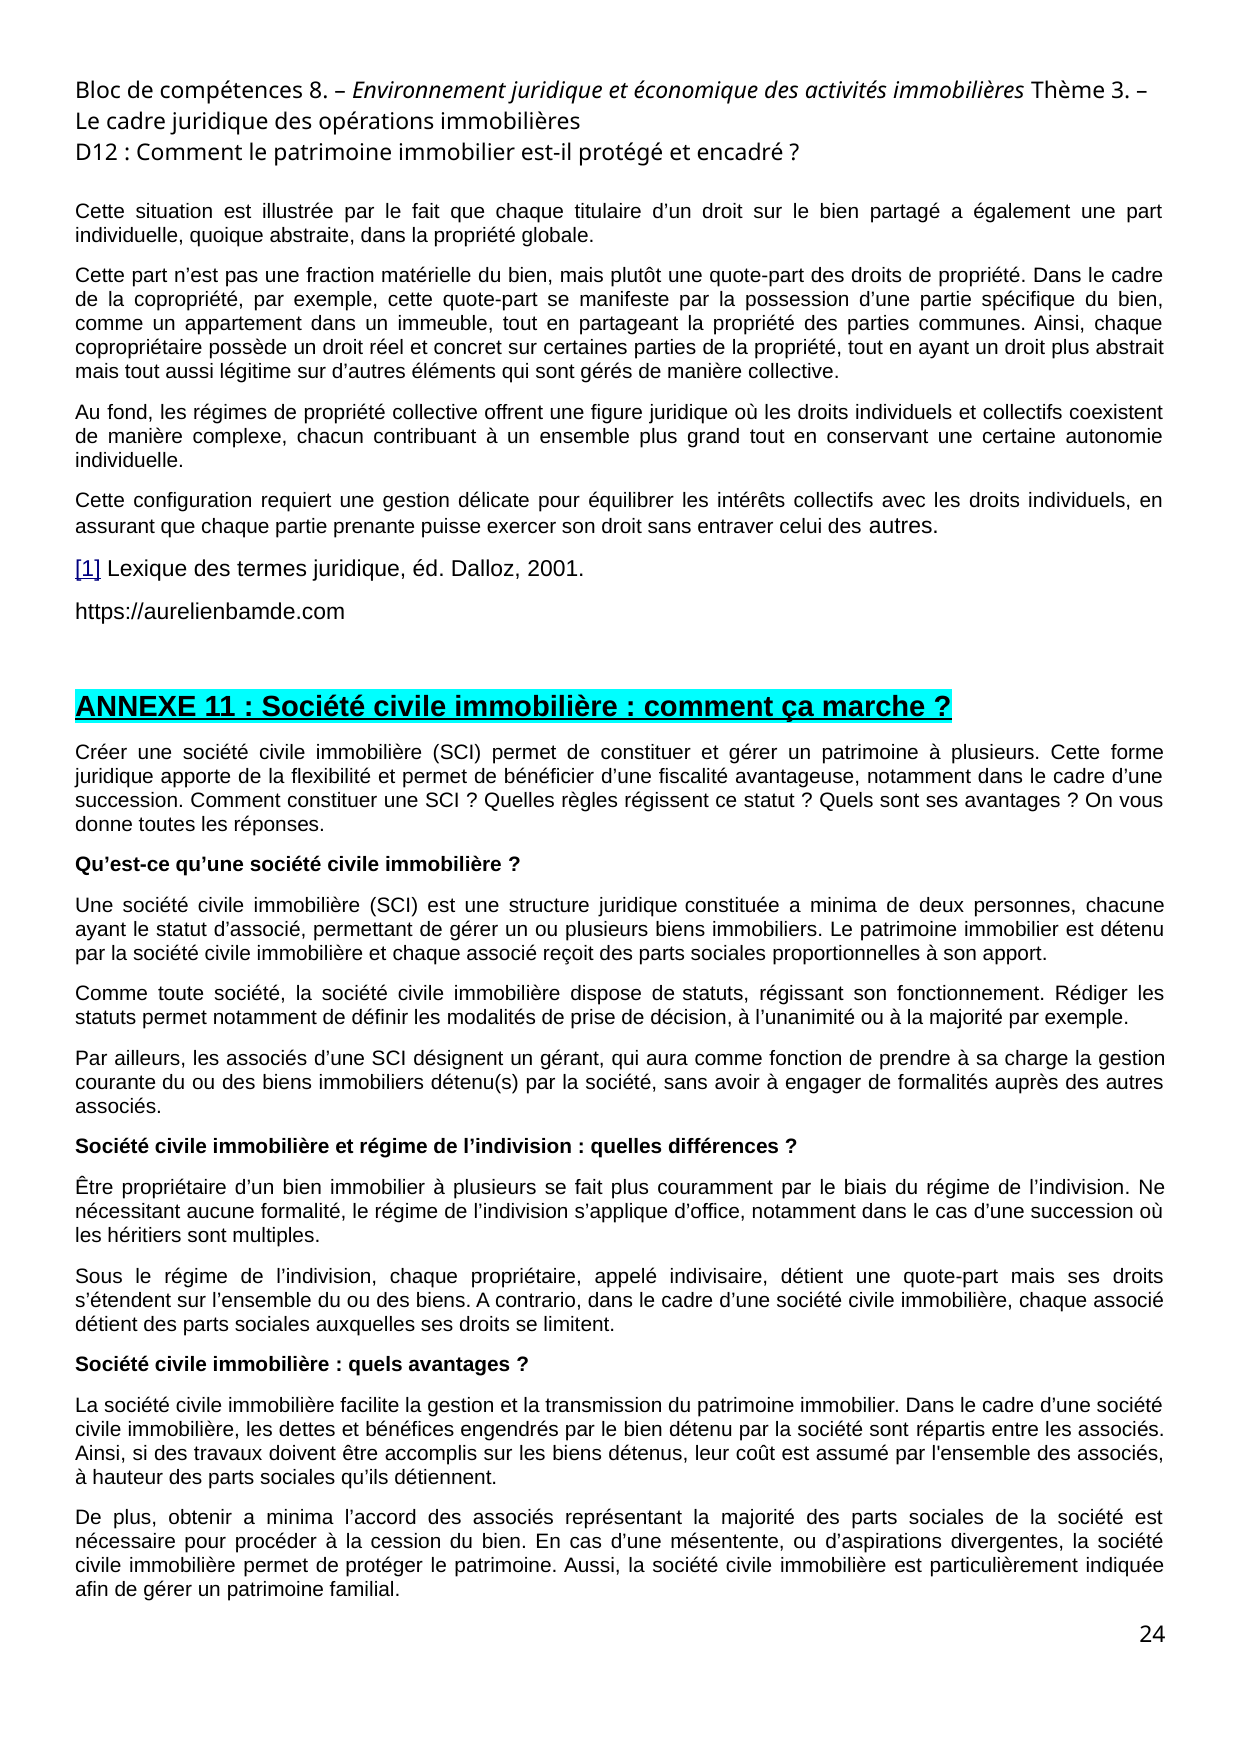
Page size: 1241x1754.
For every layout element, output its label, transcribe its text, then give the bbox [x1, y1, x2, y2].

text [1] Lexique des termes juridique, éd. Dalloz, 2001. [75, 555, 1165, 582]
text Cette configuration requiert une gestion délicate pour équilibrer les intérêts collectifs avec les droits individuels, en assurant que chaque partie prenante puisse exercer son droit sans entraver celui des autres. [75, 488, 1165, 539]
text Être propriétaire d’un bien immobilier à plusieurs se fait plus couramment par le biais du régime de l’indivision. Ne nécessitant aucune formalité, le régime de l’indivision s’applique d’office, notamment dans le cas d’une succession où les héritiers sont multiples. [75, 1175, 1165, 1247]
text Société civile immobilière et régime de l’indivision : quelles différences ? [75, 1134, 1165, 1158]
text Sous le régime de l’indivision, chaque propriétaire, appelé indivisaire, détient une quote-part mais ses droits s’étendent sur l’ensemble du ou des biens. A contrario, dans le cadre d’une société civile immobilière, chaque associé détient des parts sociales auxquelles ses droits se limitent. [75, 1263, 1165, 1335]
text Société civile immobilière : quels avantages ? [75, 1352, 1165, 1376]
text Une société civile immobilière (SCI) est une structure juridique constituée a minima de deux personnes, chacune ayant le statut d’associé, permettant de gérer un ou plusieurs biens immobiliers. Le patrimoine immobilier est détenu par la société civile immobilière et chaque associé reçoit des parts sociales proportionnelles à son apport. [75, 893, 1165, 964]
text Au fond, les régimes de propriété collective offrent une figure juridique où les droits individuels et collectifs coexistent de manière complexe, chacun contribuant à un ensemble plus grand tout en conservant une certaine autonomie individuelle. [75, 400, 1165, 472]
text Comme toute société, la société civile immobilière dispose de statuts, régissant son fonctionnement. Rédiger les statuts permet notamment de définir les modalités de prise de décision, à l’unanimité ou à la majorité par exemple. [75, 981, 1165, 1029]
text Cette part n’est pas une fraction matérielle du bien, mais plutôt une quote-part des droits de propriété. Dans le cadre de la copropriété, par exemple, cette quote-part se manifeste par la possession d’une partie spécifique du bien, comme un appartement dans un immeuble, tout en partageant la propriété des parties communes. Ainsi, chaque copropriétaire possède un droit réel et concret sur certaines parties de la propriété, tout en ayant un droit plus abstrait mais tout aussi légitime sur d’autres éléments qui sont gérés de manière collective. [75, 263, 1165, 383]
text ANNEXE 11 : Société civile immobilière : comment ça marche ? [75, 689, 1165, 723]
text La société civile immobilière facilite la gestion et la transmission du patrimoine immobilier. Dans le cadre d’une société civile immobilière, les dettes et bénéfices engendrés par le bien détenu par la société sont répartis entre les associés. Ainsi, si des travaux doivent être accomplis sur les biens détenus, leur coût est assumé par l'ensemble des associés, à hauteur des parts sociales qu’ils détiennent. [75, 1393, 1165, 1488]
text Créer une société civile immobilière (SCI) permet de constituer et gérer un patrimoine à plusieurs. Cette forme juridique apporte de la flexibilité et permet de bénéficier d’une fiscalité avantageuse, notamment dans le cadre d’une succession. Comment constituer une SCI ? Quelles règles régissent ce statut ? Quels sont ses avantages ? On vous donne toutes les réponses. [75, 739, 1165, 835]
text https://aurelienbamde.com [75, 598, 1165, 625]
text Cette situation est illustrée par le fait que chaque titulaire d’un droit sur le bien partagé a également une part individuelle, quoique abstraite, dans la propriété globale. [75, 199, 1165, 247]
text De plus, obtenir a minima l’accord des associés représentant la majorité des parts sociales de la société est nécessaire pour procéder à la cession du bien. En cas d’une mésentente, ou d’aspirations divergentes, la société civile immobilière permet de protéger le patrimoine. Aussi, la société civile immobilière est particulièrement indiquée afin de gérer un patrimoine familial. [75, 1505, 1165, 1601]
text Qu’est-ce qu’une société civile immobilière ? [75, 852, 1165, 876]
text Par ailleurs, les associés d’une SCI désignent un gérant, qui aura comme fonction de prendre à sa charge la gestion courante du ou des biens immobiliers détenu(s) par la société, sans avoir à engager de formalités auprès des autres associés. [75, 1046, 1165, 1118]
